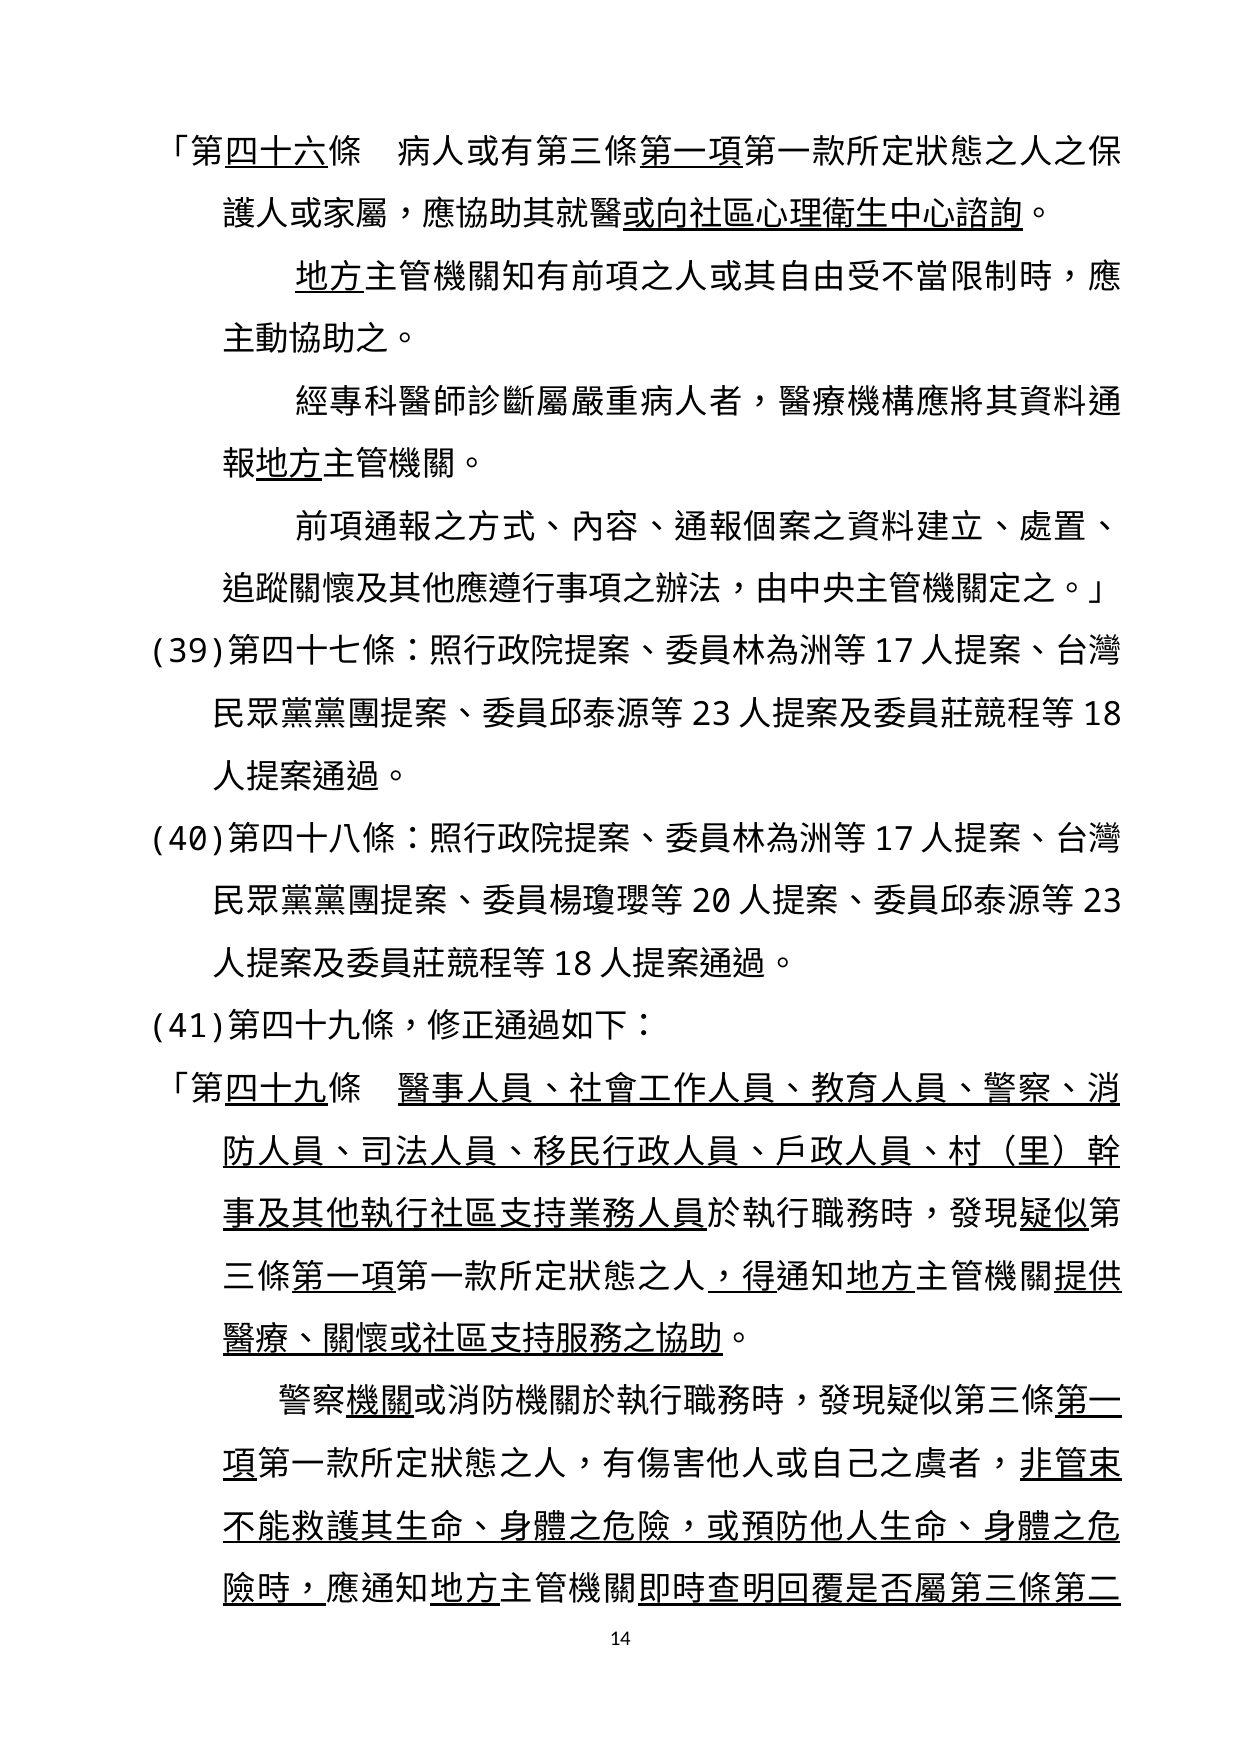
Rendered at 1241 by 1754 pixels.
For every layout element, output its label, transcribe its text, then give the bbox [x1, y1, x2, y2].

text 「第四十六條 病人或有第三條第一項第一款所定狀態之人之保護人或家屬，應協助其就醫或向社區心理衛生中心諮詢。 [156, 107, 1122, 232]
subtitle 第四十九條，修正通過如下： [148, 982, 1122, 1044]
subtitle 第四十七條：照行政院提案、委員林為洲等17人提案、台灣民眾黨黨團提案、委員邱泰源等23人提案及委員莊競程等18人提案通過。 [148, 607, 1122, 794]
text 警察機關或消防機關於執行職務時，發現疑似第三條第一項第一款所定狀態之人，有傷害他人或自己之虞者，非管束不能救護其生命、身體之危險，或預防他人生命、身體之危險時，應通知地方主管機關即時查明回覆是否屬第三條第二 [156, 1357, 1122, 1607]
text 前項通報之方式、內容、通報個案之資料建立、處置、追蹤關懷及其他應遵行事項之辦法，由中央主管機關定之。」 [222, 482, 1122, 607]
subtitle 第四十八條：照行政院提案、委員林為洲等17人提案、台灣民眾黨黨團提案、委員楊瓊瓔等20人提案、委員邱泰源等23人提案及委員莊競程等18人提案通過。 [148, 794, 1122, 982]
text 「第四十九條 醫事人員、社會工作人員、教育人員、警察、消防人員、司法人員、移民行政人員、戶政人員、村（里）幹事及其他執行社區支持業務人員於執行職務時，發現疑似第三條第一項第一款所定狀態之人，得通知地方主管機關提供醫療、關懷或社區支持服務之協助。 [156, 1044, 1122, 1357]
text 經專科醫師診斷屬嚴重病人者，醫療機構應將其資料通報地方主管機關。 [222, 357, 1122, 482]
text 地方主管機關知有前項之人或其自由受不當限制時，應主動協助之。 [222, 232, 1122, 357]
